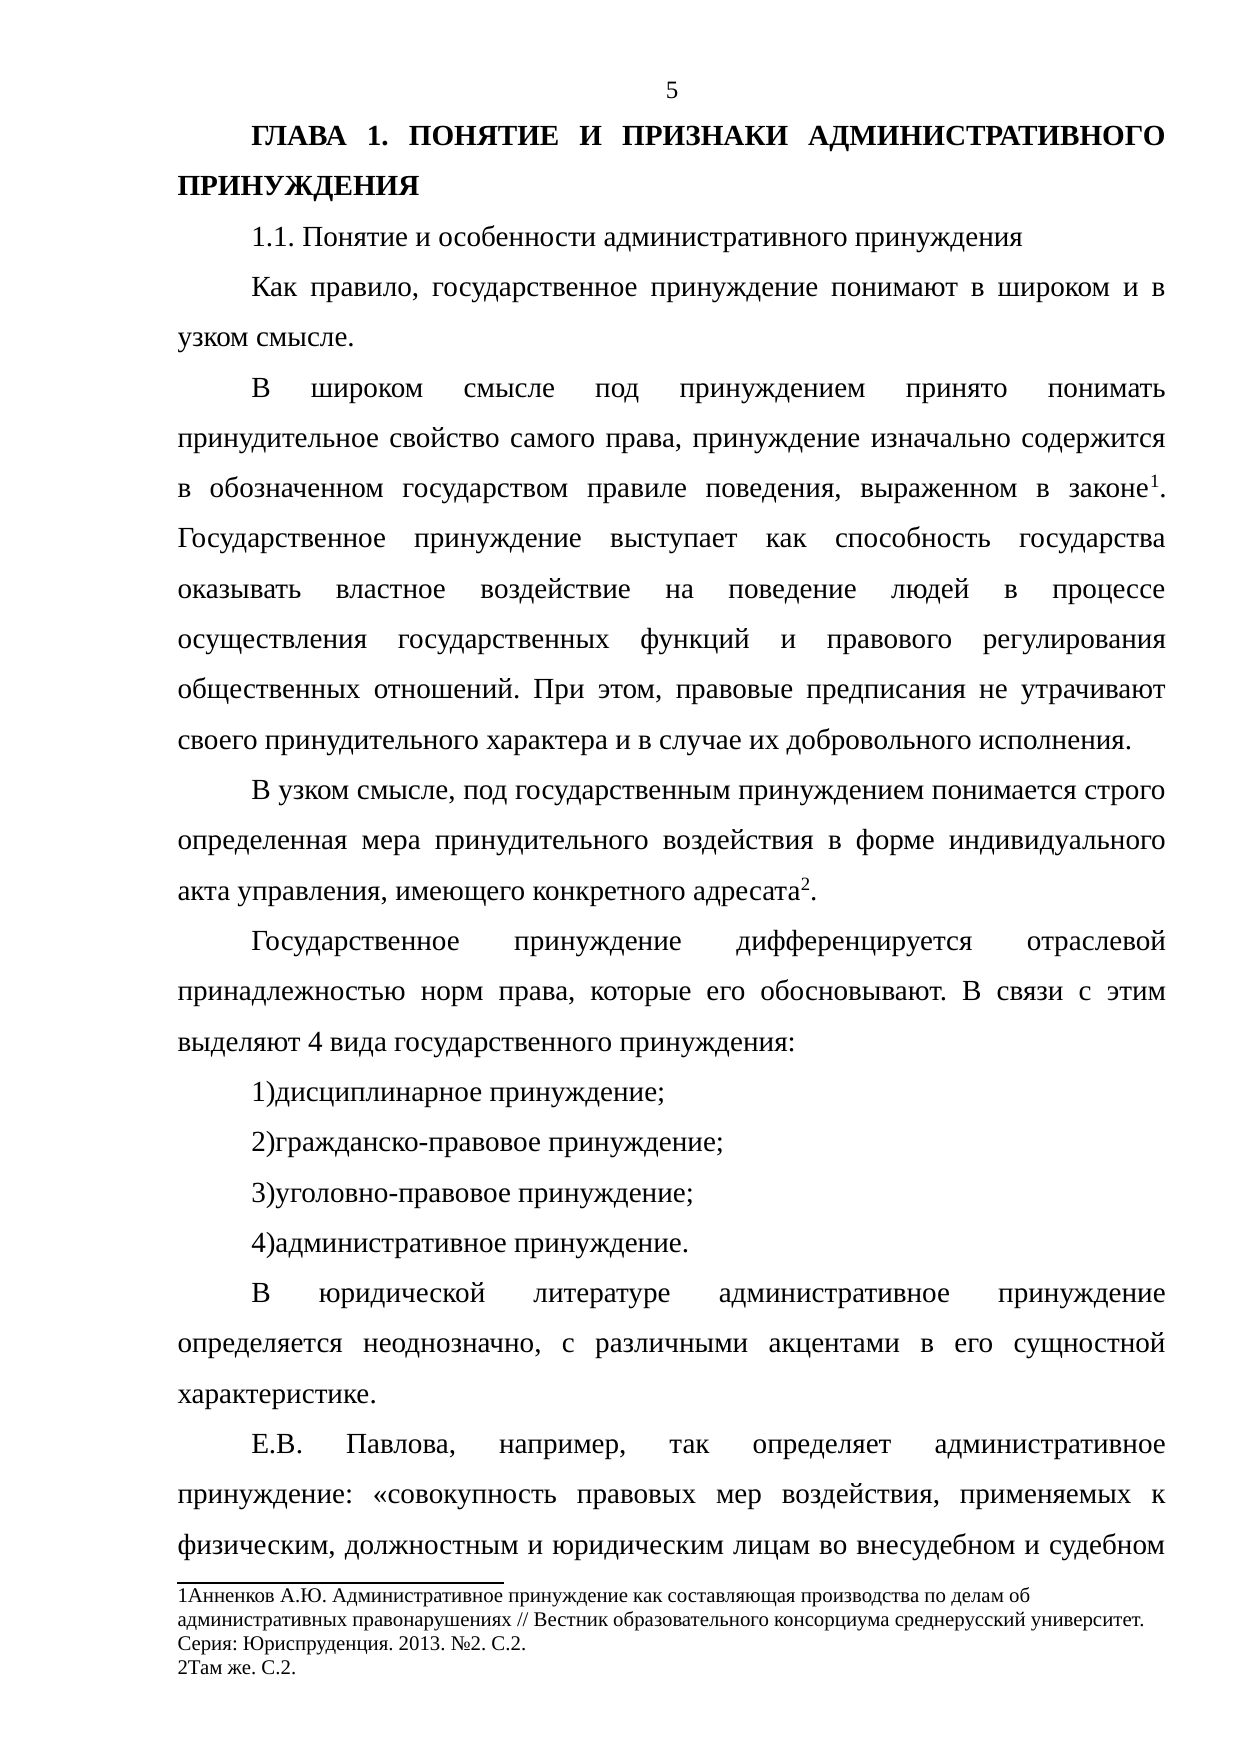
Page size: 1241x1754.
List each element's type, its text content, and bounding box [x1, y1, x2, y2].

text 3)уголовно-правовое принуждение; [177, 1175, 1166, 1208]
text 4)административное принуждение. [177, 1225, 1166, 1258]
text Как правило, государственное принуждение понимают в широком и в узком смысле. [177, 269, 1166, 353]
text В узком смысле, под государственным принуждением понимается строго определенная мера принудительного воздействия в форме индивидуального акта управления, имеющего конкретного адресата. [177, 772, 1166, 906]
text В широком смысле под принуждением принято понимать принудительное свойство самого права, принуждение изначально содержится в обозначенном государством правиле поведения, выраженном в законе. Государственное принуждение выступает как способность государства оказывать властное воздействие на поведение людей в процессе осуществления государственных функций и правового регулирования общественных отношений. При этом, правовые предписания не утрачивают своего принудительного характера и в случае их добровольного исполнения. [177, 370, 1166, 755]
text Там же. С.2. [177, 1655, 1166, 1679]
text 1.1. Понятие и особенности административного принуждения [177, 219, 1166, 252]
text 2)гражданско-правовое принуждение; [177, 1124, 1166, 1158]
text Е.В. Павлова, например, так определяет административное принуждение: «совокупность правовых мер воздействия, применяемых к физическим, должностным и юридическим лицам во внесудебном и судебном [177, 1426, 1166, 1560]
text Анненков А.Ю. Административное принуждение как составляющая производства по делам об административных правонарушениях // Вестник образовательного консорциума среднерусский университет. Серия: Юриспруденция. 2013. №2. С.2. [177, 1583, 1166, 1655]
text 1)дисциплинарное принуждение; [177, 1074, 1166, 1108]
text Государственное принуждение дифференцируется отраслевой принадлежностью норм права, которые его обосновывают. В связи с этим выделяют 4 вида государственного принуждения: [177, 923, 1166, 1057]
text В юридической литературе административное принуждение определяется неоднозначно, с различными акцентами в его сущностной характеристике. [177, 1275, 1166, 1409]
text ГЛАВА 1. ПОНЯТИЕ И ПРИЗНАКИ АДМИНИСТРАТИВНОГО ПРИНУЖДЕНИЯ [177, 118, 1166, 202]
